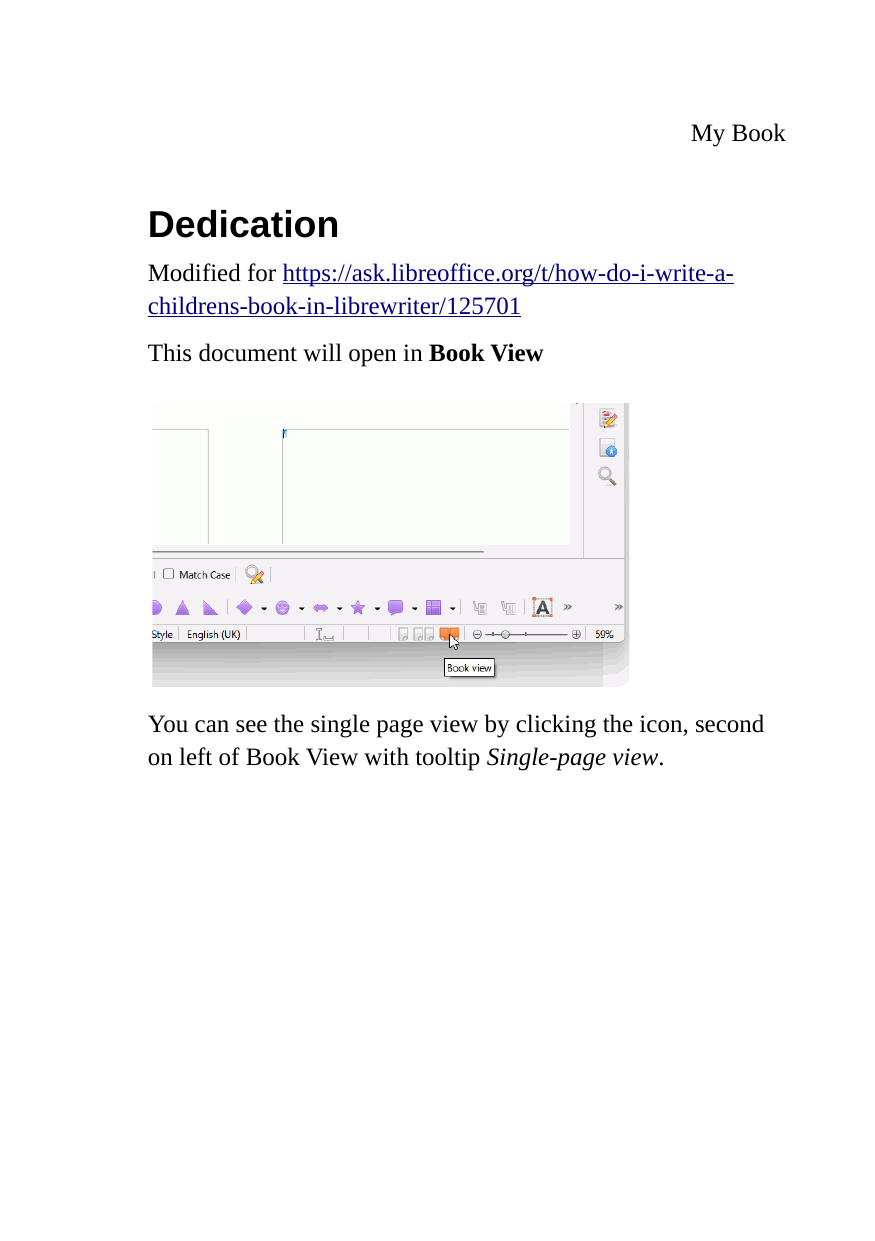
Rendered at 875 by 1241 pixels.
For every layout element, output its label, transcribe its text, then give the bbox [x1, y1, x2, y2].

picture [152, 403, 630, 687]
subtitle Dedication [148, 202, 786, 245]
subtitle This document will open in Book View [148, 338, 786, 367]
subtitle You can see the single page view by clicking the icon, second on left of Book View with tooltip Single-page view. [148, 386, 786, 771]
subtitle Modified for https://ask.libreoffice.org/t/how-do-i-write-a-childrens-book-in-librewriter/125701 [148, 258, 786, 319]
